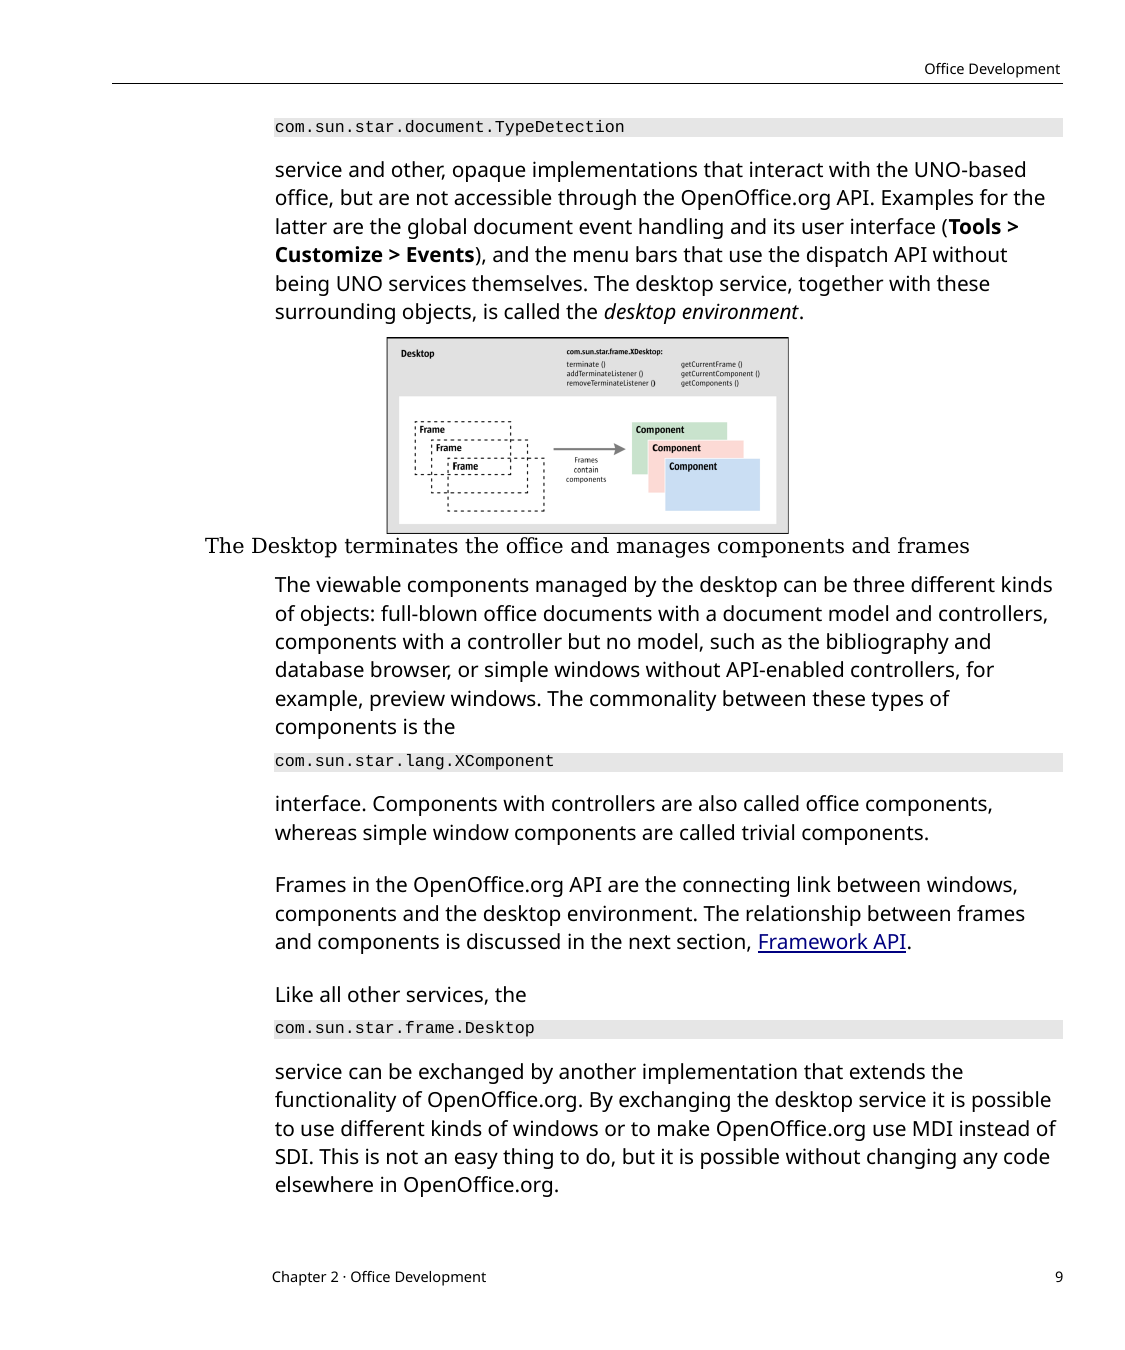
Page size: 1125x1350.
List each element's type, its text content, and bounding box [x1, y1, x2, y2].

text com.sun.star.frame.Desktop [274, 1020, 1063, 1039]
picture [386, 337, 789, 534]
text com.sun.star.lang.XComponent [274, 753, 1063, 772]
text Frames in the OpenOffice.org API are the connecting link between windows, components and the desktop environment. The relationship between frames and components is discussed in the next section, Framework API. [274, 870, 1063, 956]
text Like all other services, the [274, 980, 1063, 1008]
text com.sun.star.document.TypeDetection [274, 118, 1063, 137]
text service and other, opaque implementations that interact with the UNO-based office, but are not accessible through the OpenOffice.org API. Examples for the latter are the global document event handling and its user interface (Tools > Customize > Events), and the menu bars that use the dispatch API without being UNO services themselves. The desktop service, together with these surrounding objects, is called the desktop environment. [274, 155, 1063, 326]
text The Desktop terminates the office and manages components and frames [112, 337, 1063, 558]
text interface. Components with controllers are also called office components, whereas simple window components are called trivial components. [274, 789, 1063, 846]
text service can be exchanged by another implementation that extends the functionality of OpenOffice.org. By exchanging the desktop service it is possible to use different kinds of windows or to make OpenOffice.org use MDI instead of SDI. This is not an easy thing to do, but it is possible without changing any code elsewhere in OpenOffice.org. [274, 1057, 1063, 1199]
text The viewable components managed by the desktop can be three different kinds of objects: full-blown office documents with a document model and controllers, components with a controller but no model, such as the bibliography and database browser, or simple windows without API-enabled controllers, for example, preview windows. The commonality between these types of components is the [274, 570, 1063, 741]
